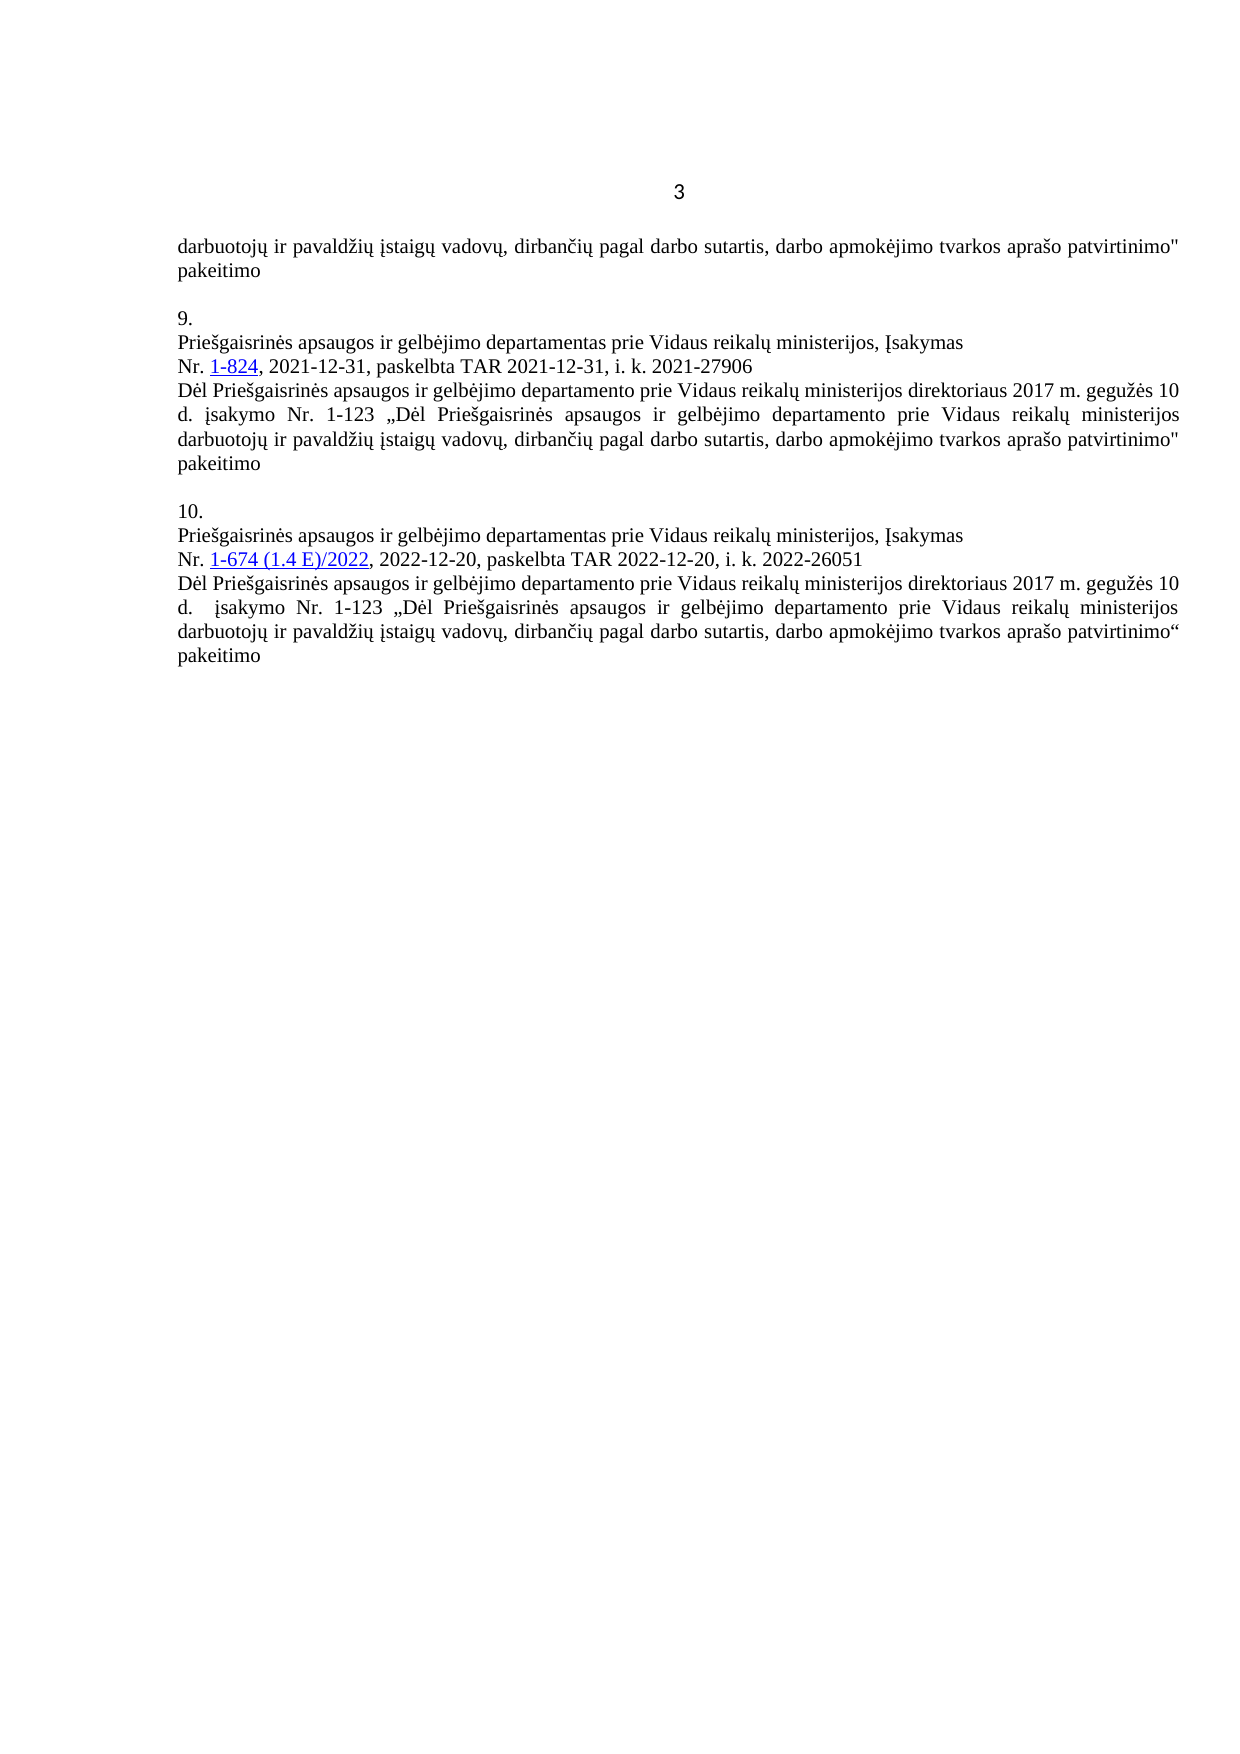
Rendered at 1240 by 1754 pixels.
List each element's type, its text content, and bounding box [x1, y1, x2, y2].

text darbuotojų ir pavaldžių įstaigų vadovų, dirbančių pagal darbo sutartis, darbo apmokėjimo tvarkos aprašo patvirtinimo" pakeitimo [177, 234, 1181, 282]
text Priešgaisrinės apsaugos ir gelbėjimo departamentas prie Vidaus reikalų ministerijos, Įsakymas [177, 523, 1181, 547]
text Nr. 1-674 (1.4 E)/2022, 2022-12-20, paskelbta TAR 2022-12-20, i. k. 2022-26051 [177, 547, 1181, 571]
text 10. [177, 499, 1181, 523]
text 9. [177, 306, 1181, 330]
text Dėl Priešgaisrinės apsaugos ir gelbėjimo departamento prie Vidaus reikalų ministerijos direktoriaus 2017 m. gegužės 10 d. įsakymo Nr. 1-123 „Dėl Priešgaisrinės apsaugos ir gelbėjimo departamento prie Vidaus reikalų ministerijos darbuotojų ir pavaldžių įstaigų vadovų, dirbančių pagal darbo sutartis, darbo apmokėjimo tvarkos aprašo patvirtinimo" pakeitimo [177, 378, 1181, 474]
text Dėl Priešgaisrinės apsaugos ir gelbėjimo departamento prie Vidaus reikalų ministerijos direktoriaus 2017 m. gegužės 10 d. įsakymo Nr. 1-123 „Dėl Priešgaisrinės apsaugos ir gelbėjimo departamento prie Vidaus reikalų ministerijos darbuotojų ir pavaldžių įstaigų vadovų, dirbančių pagal darbo sutartis, darbo apmokėjimo tvarkos aprašo patvirtinimo“ pakeitimo [177, 571, 1181, 667]
text Priešgaisrinės apsaugos ir gelbėjimo departamentas prie Vidaus reikalų ministerijos, Įsakymas [177, 330, 1181, 354]
text Nr. 1-824, 2021-12-31, paskelbta TAR 2021-12-31, i. k. 2021-27906 [177, 354, 1181, 378]
